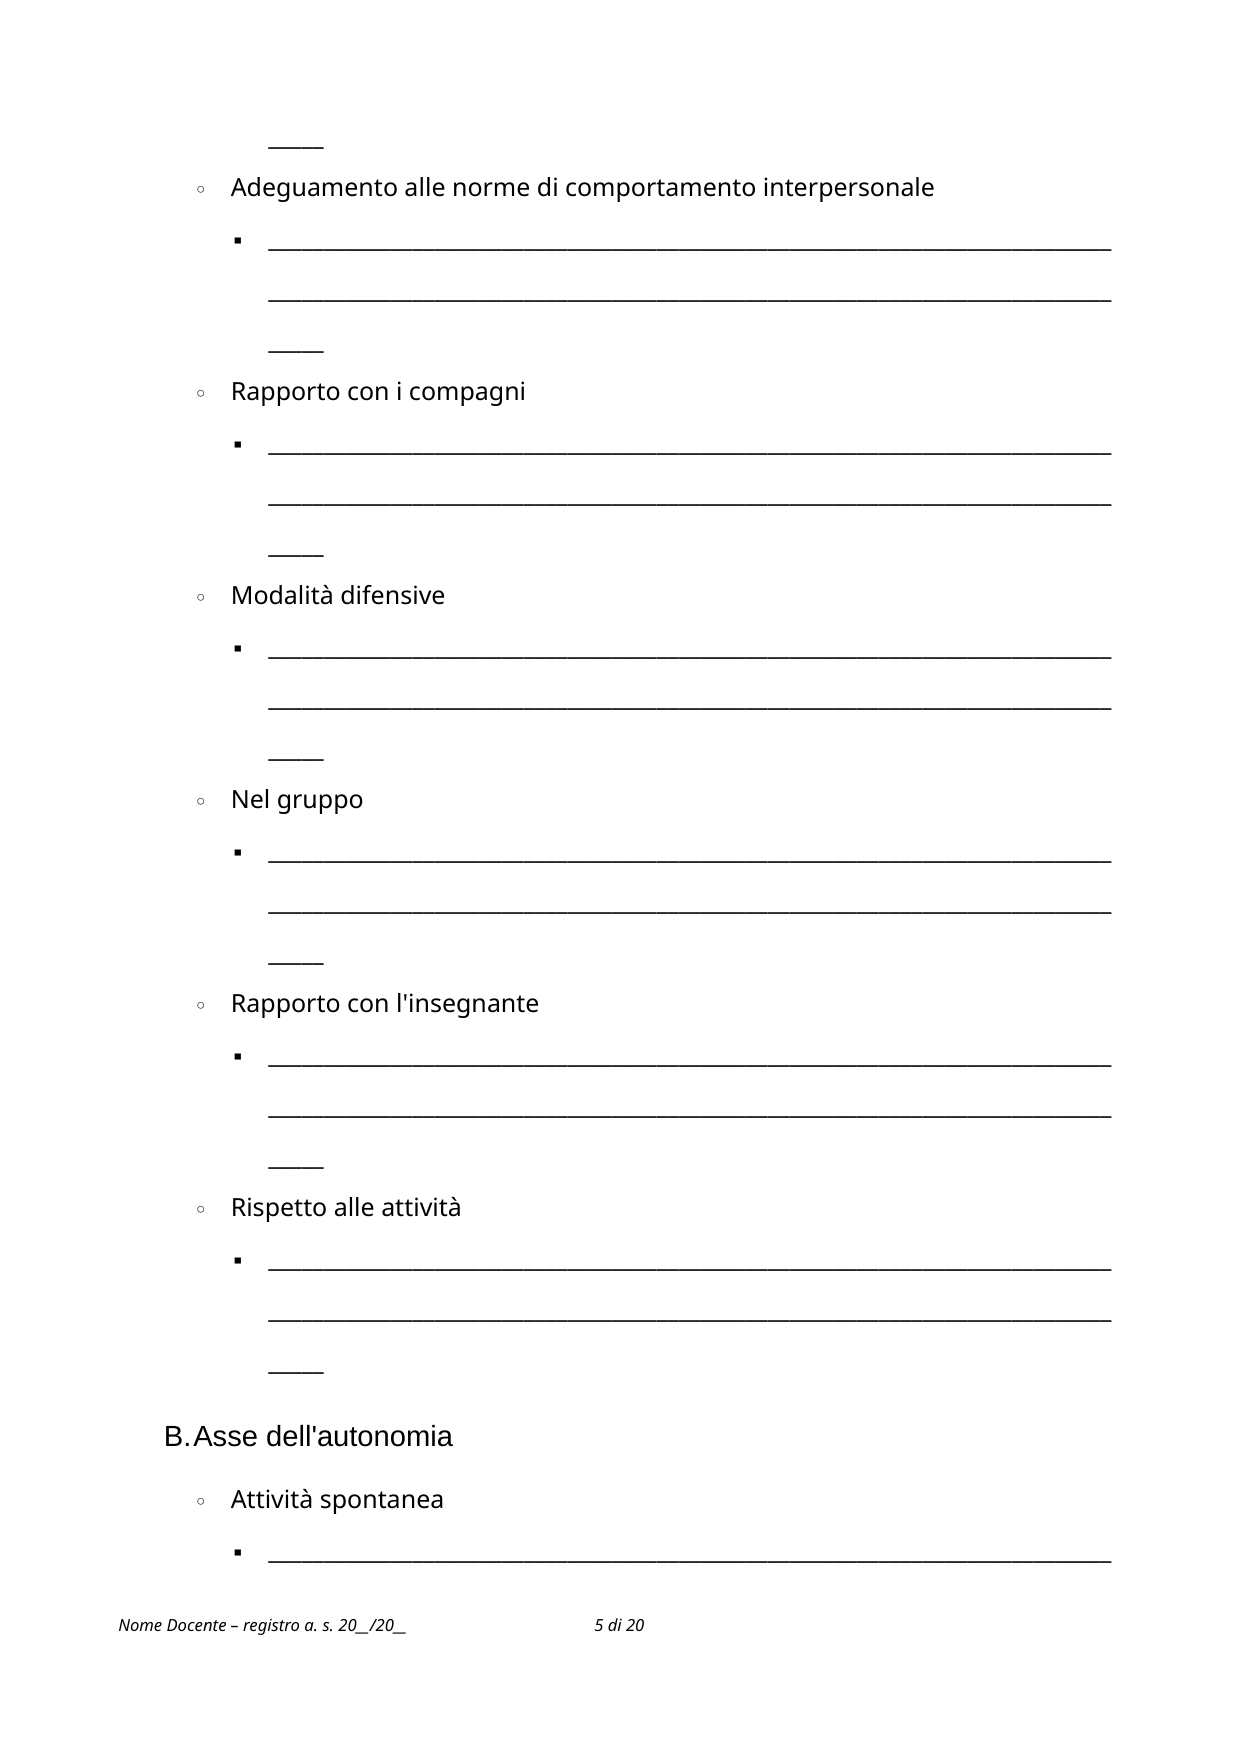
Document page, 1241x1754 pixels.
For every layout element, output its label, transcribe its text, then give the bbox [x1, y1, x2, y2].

list Adeguamento alle norme di comportamento interpersonale [193, 169, 1122, 203]
list _____________________________________________________________________________________________________________________________________________________________ [231, 1533, 1122, 1567]
list Rapporto con i compagni [193, 373, 1122, 407]
list Nel gruppo [193, 782, 1122, 816]
list Rispetto alle attività [193, 1190, 1122, 1224]
list _____________________________________________________________________________________________________________________________________________________________ [231, 220, 1122, 356]
list _____________________________________________________________________________________________________________________________________________________________ [231, 424, 1122, 561]
list Rapporto con l'insegnante [193, 986, 1122, 1020]
list Attività spontanea [193, 1482, 1122, 1516]
list _____________________________________________________________________________________________________________________________________________________________ [231, 118, 1122, 152]
list Modalità difensive [193, 577, 1122, 612]
list _____________________________________________________________________________________________________________________________________________________________ [231, 1037, 1122, 1173]
list _____________________________________________________________________________________________________________________________________________________________ [231, 1241, 1122, 1377]
list _____________________________________________________________________________________________________________________________________________________________ [231, 628, 1122, 765]
subtitle Asse dell'autonomia [156, 1419, 1122, 1453]
list _____________________________________________________________________________________________________________________________________________________________ [231, 833, 1122, 969]
